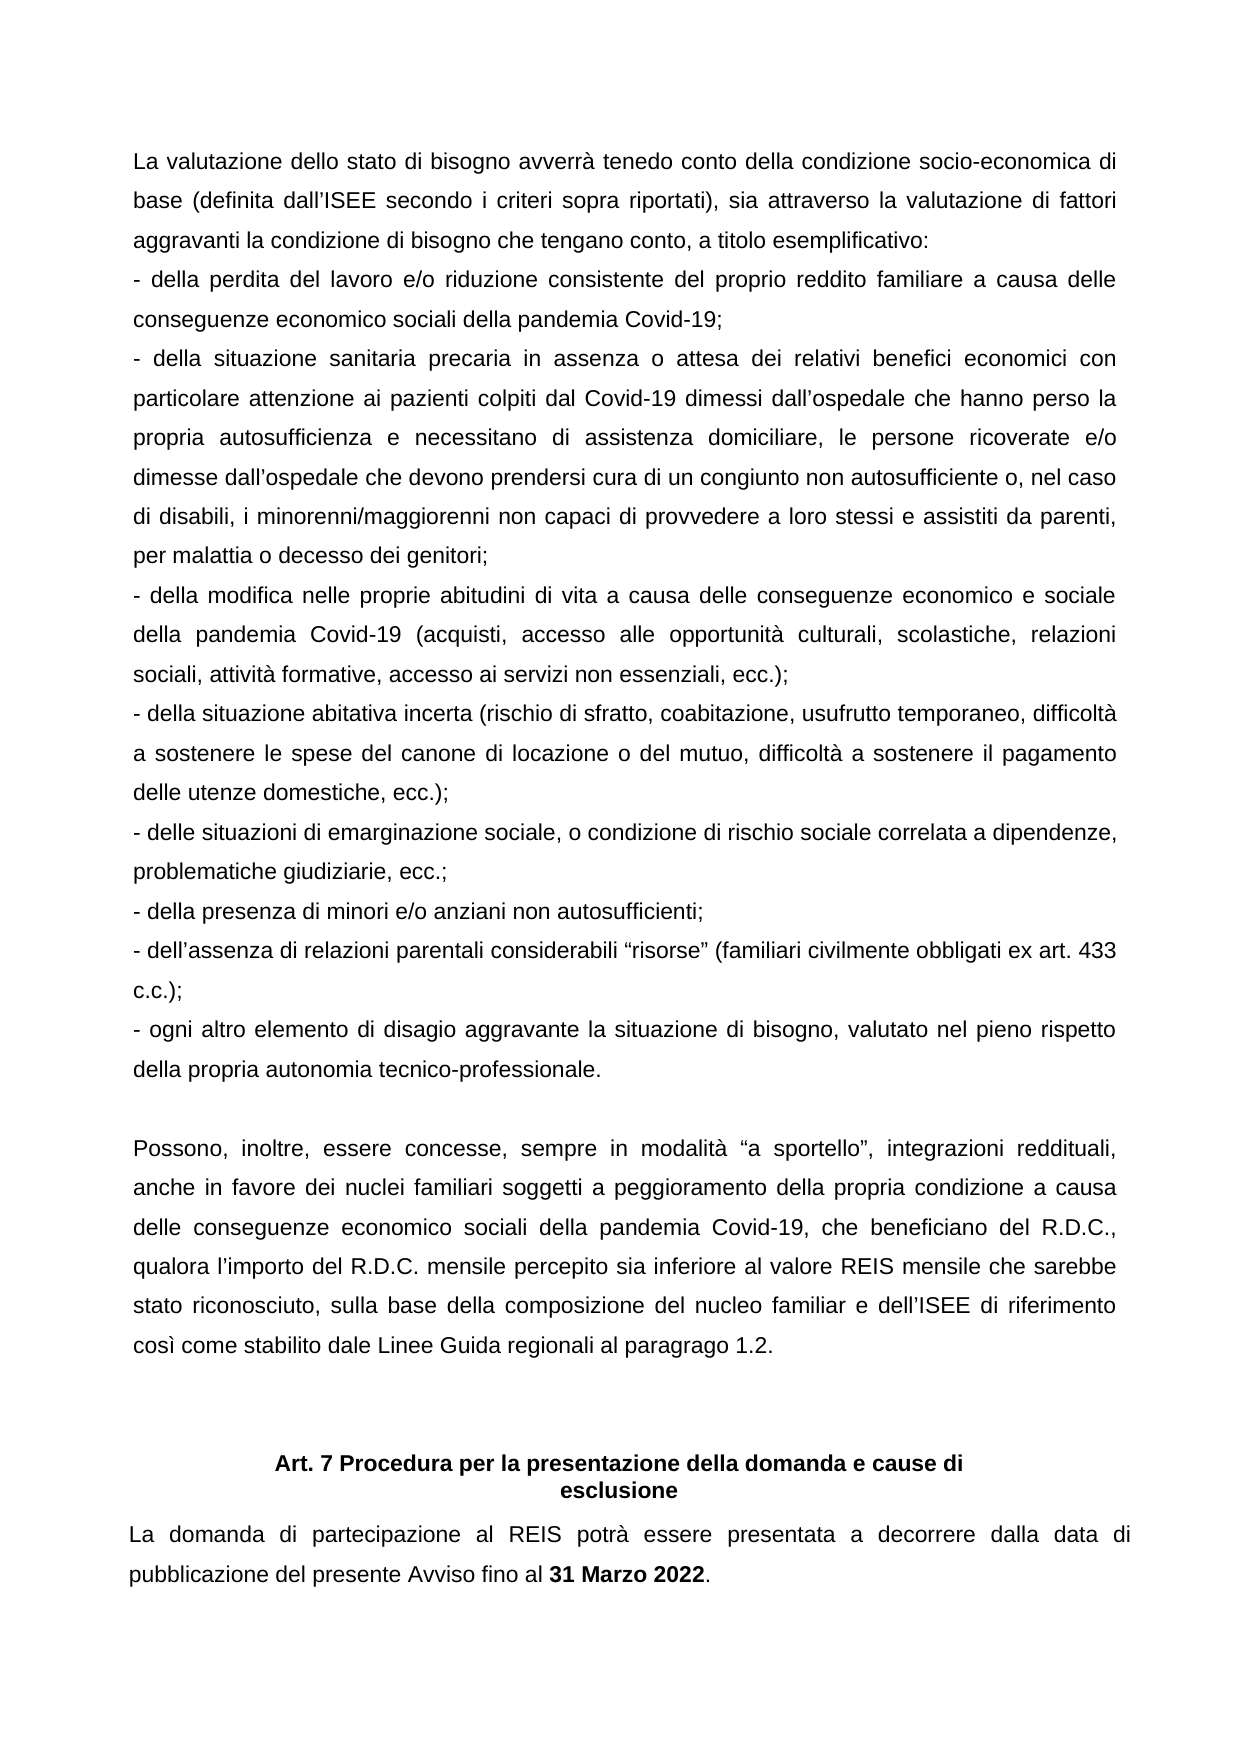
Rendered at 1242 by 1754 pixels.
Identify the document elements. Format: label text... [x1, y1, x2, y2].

text - della perdita del lavoro e/o riduzione consistente del proprio reddito familiare a causa delle conseguenze economico sociali della pandemia Covid-19; [133, 266, 1118, 332]
text - della presenza di minori e/o anziani non autosufficienti; [133, 898, 1118, 924]
text - delle situazioni di emarginazione sociale, o condizione di rischio sociale correlata a dipendenze, problematiche giudiziarie, ecc.; [133, 819, 1118, 884]
text La valutazione dello stato di bisogno avverrà tenedo conto della condizione socio-economica di base (definita dall’ISEE secondo i criteri sopra riportati), sia attraverso la valutazione di fattori aggravanti la condizione di bisogno che tengano conto, a titolo esemplificativo: [133, 148, 1118, 253]
text Art. 7 Procedura per la presentazione della domanda e cause di esclusione [231, 1450, 1007, 1503]
text Possono, inoltre, essere concesse, sempre in modalità “a sportello”, integrazioni reddituali, anche in favore dei nuclei familiari soggetti a peggioramento della propria condizione a causa delle conseguenze economico sociali della pandemia Covid-19, che beneficiano del R.D.C., qualora l’importo del R.D.C. mensile percepito sia inferiore al valore REIS mensile che sarebbe stato riconosciuto, sulla base della composizione del nucleo familiar e dell’ISEE di riferimento così come stabilito dale Linee Guida regionali al paragrago 1.2. [133, 1134, 1118, 1358]
text - della situazione abitativa incerta (rischio di sfratto, coabitazione, usufrutto temporaneo, difficoltà a sostenere le spese del canone di locazione o del mutuo, difficoltà a sostenere il pagamento delle utenze domestiche, ecc.); [133, 700, 1118, 806]
text - della modifica nelle proprie abitudini di vita a causa delle conseguenze economico e sociale della pandemia Covid-19 (acquisti, accesso alle opportunità culturali, scolastiche, relazioni sociali, attività formative, accesso ai servizi non essenziali, ecc.); [133, 582, 1118, 687]
text La domanda di partecipazione al REIS potrà essere presentata a decorrere dalla data di pubblicazione del presente Avviso fino al 31 Marzo 2022. [129, 1521, 1132, 1587]
text - ogni altro elemento di disagio aggravante la situazione di bisogno, valutato nel pieno rispetto della propria autonomia tecnico-professionale. [133, 1016, 1118, 1082]
text - dell’assenza di relazioni parentali considerabili “risorse” (familiari civilmente obbligati ex art. 433 c.c.); [133, 937, 1118, 1003]
text - della situazione sanitaria precaria in assenza o attesa dei relativi benefici economici con particolare attenzione ai pazienti colpiti dal Covid-19 dimessi dall’ospedale che hanno perso la propria autosufficienza e necessitano di assistenza domiciliare, le persone ricoverate e/o dimesse dall’ospedale che devono prendersi cura di un congiunto non autosufficiente o, nel caso di disabili, i minorenni/maggiorenni non capaci di provvedere a loro stessi e assistiti da parenti, per malattia o decesso dei genitori; [133, 345, 1118, 569]
